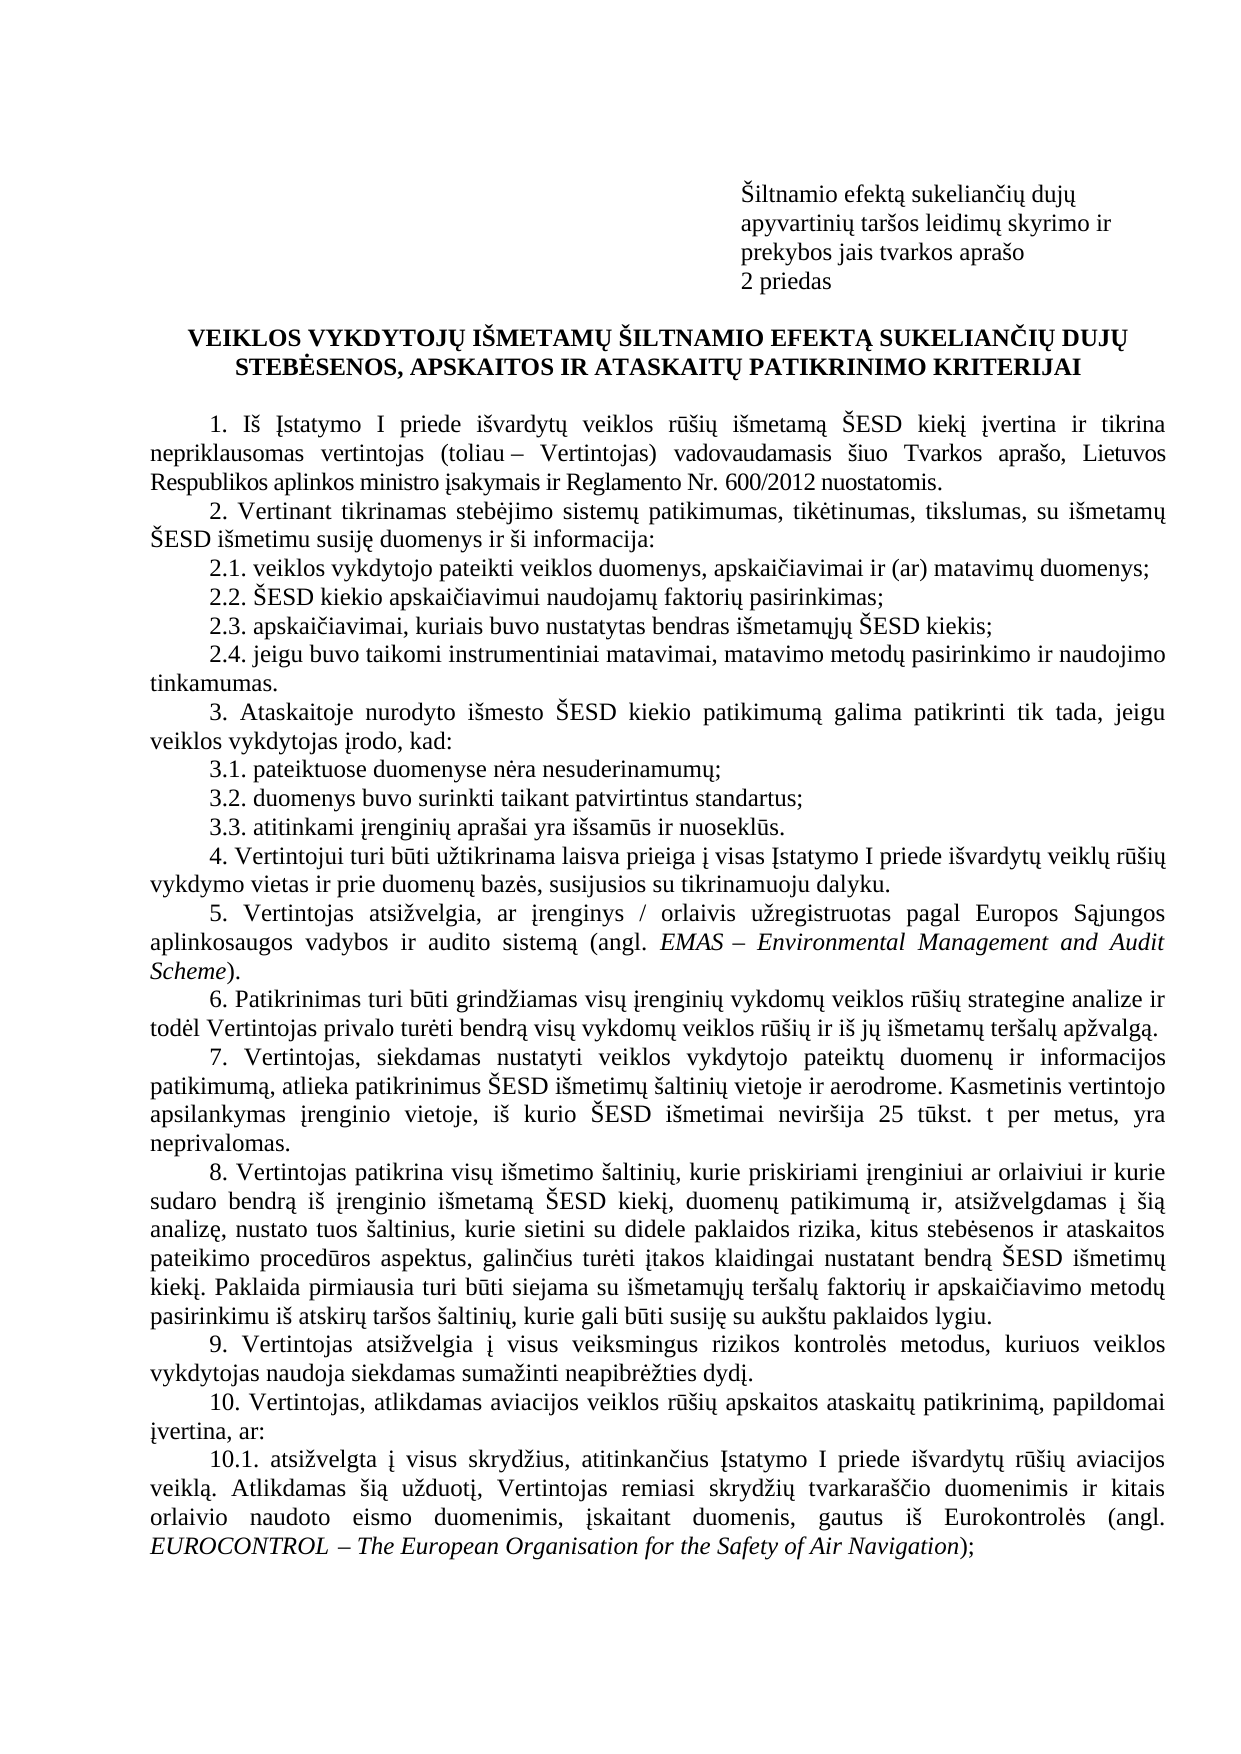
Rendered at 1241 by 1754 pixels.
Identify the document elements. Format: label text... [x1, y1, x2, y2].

text 1. Iš Įstatymo I priede išvardytų veiklos rūšių išmetamą ŠESD kiekį įvertina ir tikrina nepriklausomas vertintojas (toliau – Vertintojas) vadovaudamasis šiuo Tvarkos aprašo, Lietuvos Respublikos aplinkos ministro įsakymais ir Reglamento Nr. 600/2012 nuostatomis. [150, 409, 1167, 496]
text 8. Vertintojas patikrina visų išmetimo šaltinių, kurie priskiriami įrenginiui ar orlaiviui ir kurie sudaro bendrą iš įrenginio išmetamą ŠESD kiekį, duomenų patikimumą ir, atsižvelgdamas į šią analizę, nustato tuos šaltinius, kurie sietini su didele paklaidos rizika, kitus stebėsenos ir ataskaitos pateikimo procedūros aspektus, galinčius turėti įtakos klaidingai nustatant bendrą ŠESD išmetimų kiekį. Paklaida pirmiausia turi būti siejama su išmetamųjų teršalų faktorių ir apskaičiavimo metodų pasirinkimu iš atskirų taršos šaltinių, kurie gali būti susiję su aukštu paklaidos lygiu. [150, 1157, 1167, 1329]
text 9. Vertintojas atsižvelgia į visus veiksmingus rizikos kontrolės metodus, kuriuos veiklos vykdytojas naudoja siekdamas sumažinti neapibrėžties dydį. [150, 1329, 1167, 1387]
text prekybos jais tvarkos aprašo [150, 237, 1167, 266]
text 4. Vertintojui turi būti užtikrinama laisva prieiga į visas Įstatymo I priede išvardytų veiklų rūšių vykdymo vietas ir prie duomenų bazės, susijusios su tikrinamuoju dalyku. [150, 841, 1167, 898]
text 2.2. ŠESD kiekio apskaičiavimui naudojamų faktorių pasirinkimas; [150, 582, 1167, 611]
text 2.3. apskaičiavimai, kuriais buvo nustatytas bendras išmetamųjų ŠESD kiekis; [150, 611, 1167, 639]
text 3.1. pateiktuose duomenyse nėra nesuderinamumų; [150, 754, 1167, 783]
text Šiltnamio efektą sukeliančių dujų [150, 179, 1167, 208]
text 3.3. atitinkami įrenginių aprašai yra išsamūs ir nuoseklūs. [150, 812, 1167, 841]
text 10. Vertintojas, atlikdamas aviacijos veiklos rūšių apskaitos ataskaitų patikrinimą, papildomai įvertina, ar: [150, 1387, 1167, 1444]
text 10.1. atsižvelgta į visus skrydžius, atitinkančius Įstatymo I priede išvardytų rūšių aviacijos veiklą. Atlikdamas šią užduotį, Vertintojas remiasi skrydžių tvarkaraščio duomenimis ir kitais orlaivio naudoto eismo duomenimis, įskaitant duomenis, gautus iš Eurokontrolės (angl. EUROCONTROL – The European Organisation for the Safety of Air Navigation); [150, 1444, 1167, 1559]
text 5. Vertintojas atsižvelgia, ar įrenginys / orlaivis užregistruotas pagal Europos Sąjungos aplinkosaugos vadybos ir audito sistemą (angl. EMAS – Environmental Management and Audit Scheme). [150, 898, 1167, 984]
text 3.2. duomenys buvo surinkti taikant patvirtintus standartus; [150, 783, 1167, 812]
text 2.1. veiklos vykdytojo pateikti veiklos duomenys, apskaičiavimai ir (ar) matavimų duomenys; [150, 553, 1167, 582]
text 2.4. jeigu buvo taikomi instrumentiniai matavimai, matavimo metodų pasirinkimo ir naudojimo tinkamumas. [150, 639, 1167, 697]
text 7. Vertintojas, siekdamas nustatyti veiklos vykdytojo pateiktų duomenų ir informacijos patikimumą, atlieka patikrinimus ŠESD išmetimų šaltinių vietoje ir aerodrome. Kasmetinis vertintojo apsilankymas įrenginio vietoje, iš kurio ŠESD išmetimai neviršija 25 tūkst. t per metus, yra neprivalomas. [150, 1042, 1167, 1157]
text 2 priedas [150, 266, 1167, 294]
text apyvartinių taršos leidimų skyrimo ir [150, 208, 1167, 237]
text VEIKLOS VYKDYTOJŲ IŠMETAMŲ ŠILTNAMIO EFEKTĄ SUKELIANČIŲ DUJŲ STEBĖSENOS, APSKAITOS IR ATASKAITŲ PATIKRINIMO KRITERIJAI [150, 323, 1167, 381]
text 3. Ataskaitoje nurodyto išmesto ŠESD kiekio patikimumą galima patikrinti tik tada, jeigu veiklos vykdytojas įrodo, kad: [150, 697, 1167, 754]
text 2. Vertinant tikrinamas stebėjimo sistemų patikimumas, tikėtinumas, tikslumas, su išmetamų ŠESD išmetimu susiję duomenys ir ši informacija: [150, 496, 1167, 553]
text 6. Patikrinimas turi būti grindžiamas visų įrenginių vykdomų veiklos rūšių strategine analize ir todėl Vertintojas privalo turėti bendrą visų vykdomų veiklos rūšių ir iš jų išmetamų teršalų apžvalgą. [150, 984, 1167, 1042]
